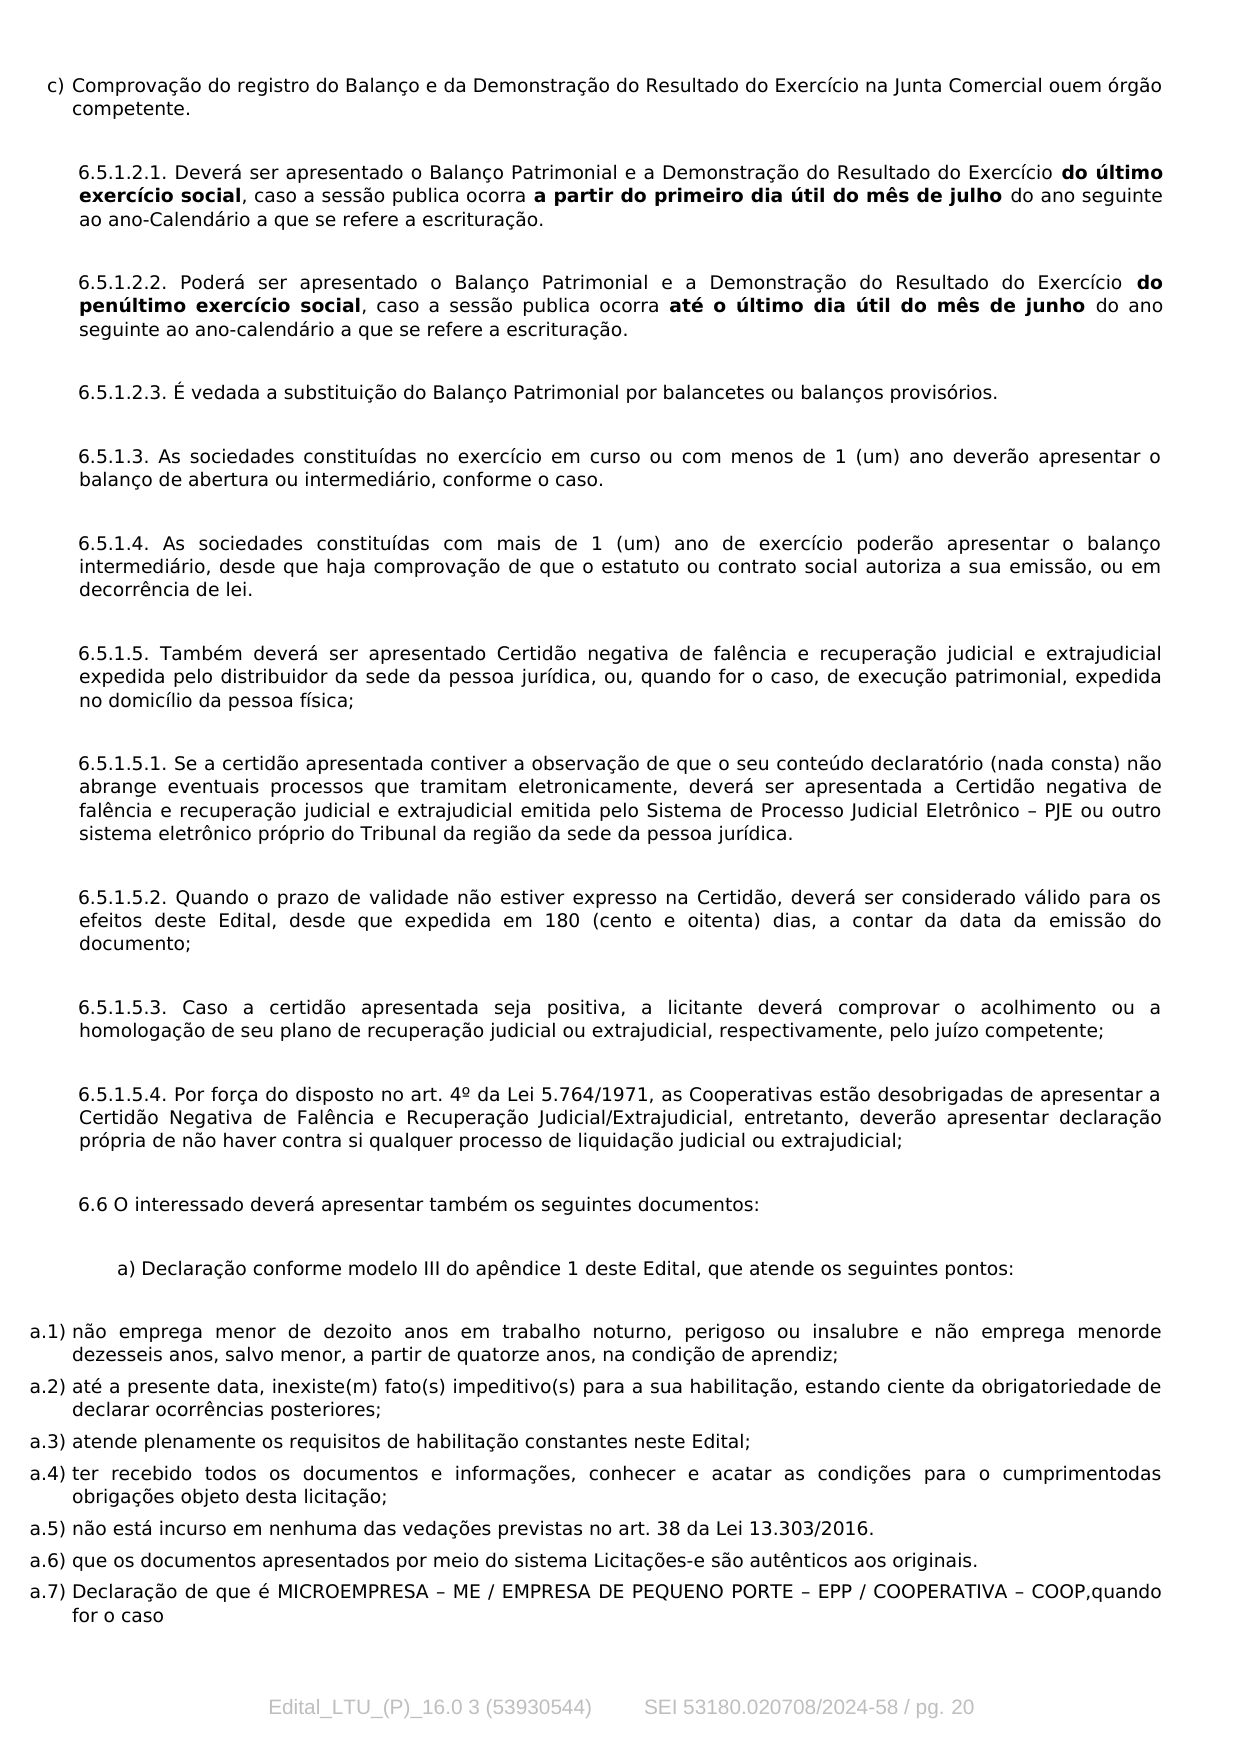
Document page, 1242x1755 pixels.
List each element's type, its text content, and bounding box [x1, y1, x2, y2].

list atende plenamente os requisitos de habilitação constantes neste Edital; [29, 1431, 1163, 1453]
text 6.5.1.3. As sociedades constituídas no exercício em curso ou com menos de 1 (um) ano deverão apresentar o balanço de abertura ou intermediário, conforme o caso. [78, 446, 1163, 491]
text 6.5.1.4. As sociedades constituídas com mais de 1 (um) ano de exercício poderão apresentar o balanço intermediário, desde que haja comprovação de que o estatuto ou contrato social autoriza a sua emissão, ou em decorrência de lei. [78, 533, 1163, 601]
list não emprega menor de dezoito anos em trabalho noturno, perigoso ou insalubre e não emprega menorde dezesseis anos, salvo menor, a partir de quatorze anos, na condição de aprendiz; [29, 1321, 1163, 1366]
list Comprovação do registro do Balanço e da Demonstração do Resultado do Exercício na Junta Comercial ouem órgão competente. [47, 75, 1163, 120]
list não está incurso em nenhuma das vedações previstas no art. 38 da Lei 13.303/2016. [29, 1518, 1163, 1540]
text 6.5.1.2.3. É vedada a substituição do Balanço Patrimonial por balancetes ou balanços provisórios. [78, 382, 1163, 404]
list Declaração conforme modelo III do apêndice 1 deste Edital, que atende os seguintes pontos: [117, 1257, 1163, 1279]
text 6.5.1.5.4. Por força do disposto no art. 4º da Lei 5.764/1971, as Cooperativas estão desobrigadas de apresentar a Certidão Negativa de Falência e Recuperação Judicial/Extrajudicial, entretanto, deverão apresentar declaração própria de não haver contra si qualquer processo de liquidação judicial ou extrajudicial; [78, 1084, 1163, 1152]
text 6.5.1.5.2. Quando o prazo de validade não estiver expresso na Certidão, deverá ser considerado válido para os efeitos deste Edital, desde que expedida em 180 (cento e oitenta) dias, a contar da data da emissão do documento; [78, 887, 1163, 955]
text 6.5.1.5.3. Caso a certidão apresentada seja positiva, a licitante deverá comprovar o acolhimento ou a homologação de seu plano de recuperação judicial ou extrajudicial, respectivamente, pelo juízo competente; [78, 997, 1163, 1042]
list ter recebido todos os documentos e informações, conhecer e acatar as condições para o cumprimentodas obrigações objeto desta licitação; [29, 1463, 1163, 1508]
list que os documentos apresentados por meio do sistema Licitações-e são autênticos aos originais. [29, 1550, 1163, 1572]
text 6.5.1.5.1. Se a certidão apresentada contiver a observação de que o seu conteúdo declaratório (nada consta) não abrange eventuais processos que tramitam eletronicamente, deverá ser apresentada a Certidão negativa de falência e recuperação judicial e extrajudicial emitida pelo Sistema de Processo Judicial Eletrônico – PJE ou outro sistema eletrônico próprio do Tribunal da região da sede da pessoa jurídica. [78, 753, 1163, 845]
list até a presente data, inexiste(m) fato(s) impeditivo(s) para a sua habilitação, estando ciente da obrigatoriedade de declarar ocorrências posteriores; [29, 1376, 1163, 1421]
text 6.5.1.5. Também deverá ser apresentado Certidão negativa de falência e recuperação judicial e extrajudicial expedida pelo distribuidor da sede da pessoa jurídica, ou, quando for o caso, de execução patrimonial, expedida no domicílio da pessoa física; [78, 643, 1163, 711]
list Declaração de que é MICROEMPRESA – ME / EMPRESA DE PEQUENO PORTE – EPP / COOPERATIVA – COOP,quando for o caso [29, 1581, 1163, 1627]
text 6.5.1.2.2. Poderá ser apresentado o Balanço Patrimonial e a Demonstração do Resultado do Exercício do penúltimo exercício social, caso a sessão publica ocorra até o último dia útil do mês de junho do ano seguinte ao ano-calendário a que se refere a escrituração. [78, 272, 1163, 341]
text 6.6 O interessado deverá apresentar também os seguintes documentos: [78, 1194, 1163, 1216]
text 6.5.1.2.1. Deverá ser apresentado o Balanço Patrimonial e a Demonstração do Resultado do Exercício do último exercício social, caso a sessão publica ocorra a partir do primeiro dia útil do mês de julho do ano seguinte ao ano-Calendário a que se refere a escrituração. [78, 162, 1163, 230]
